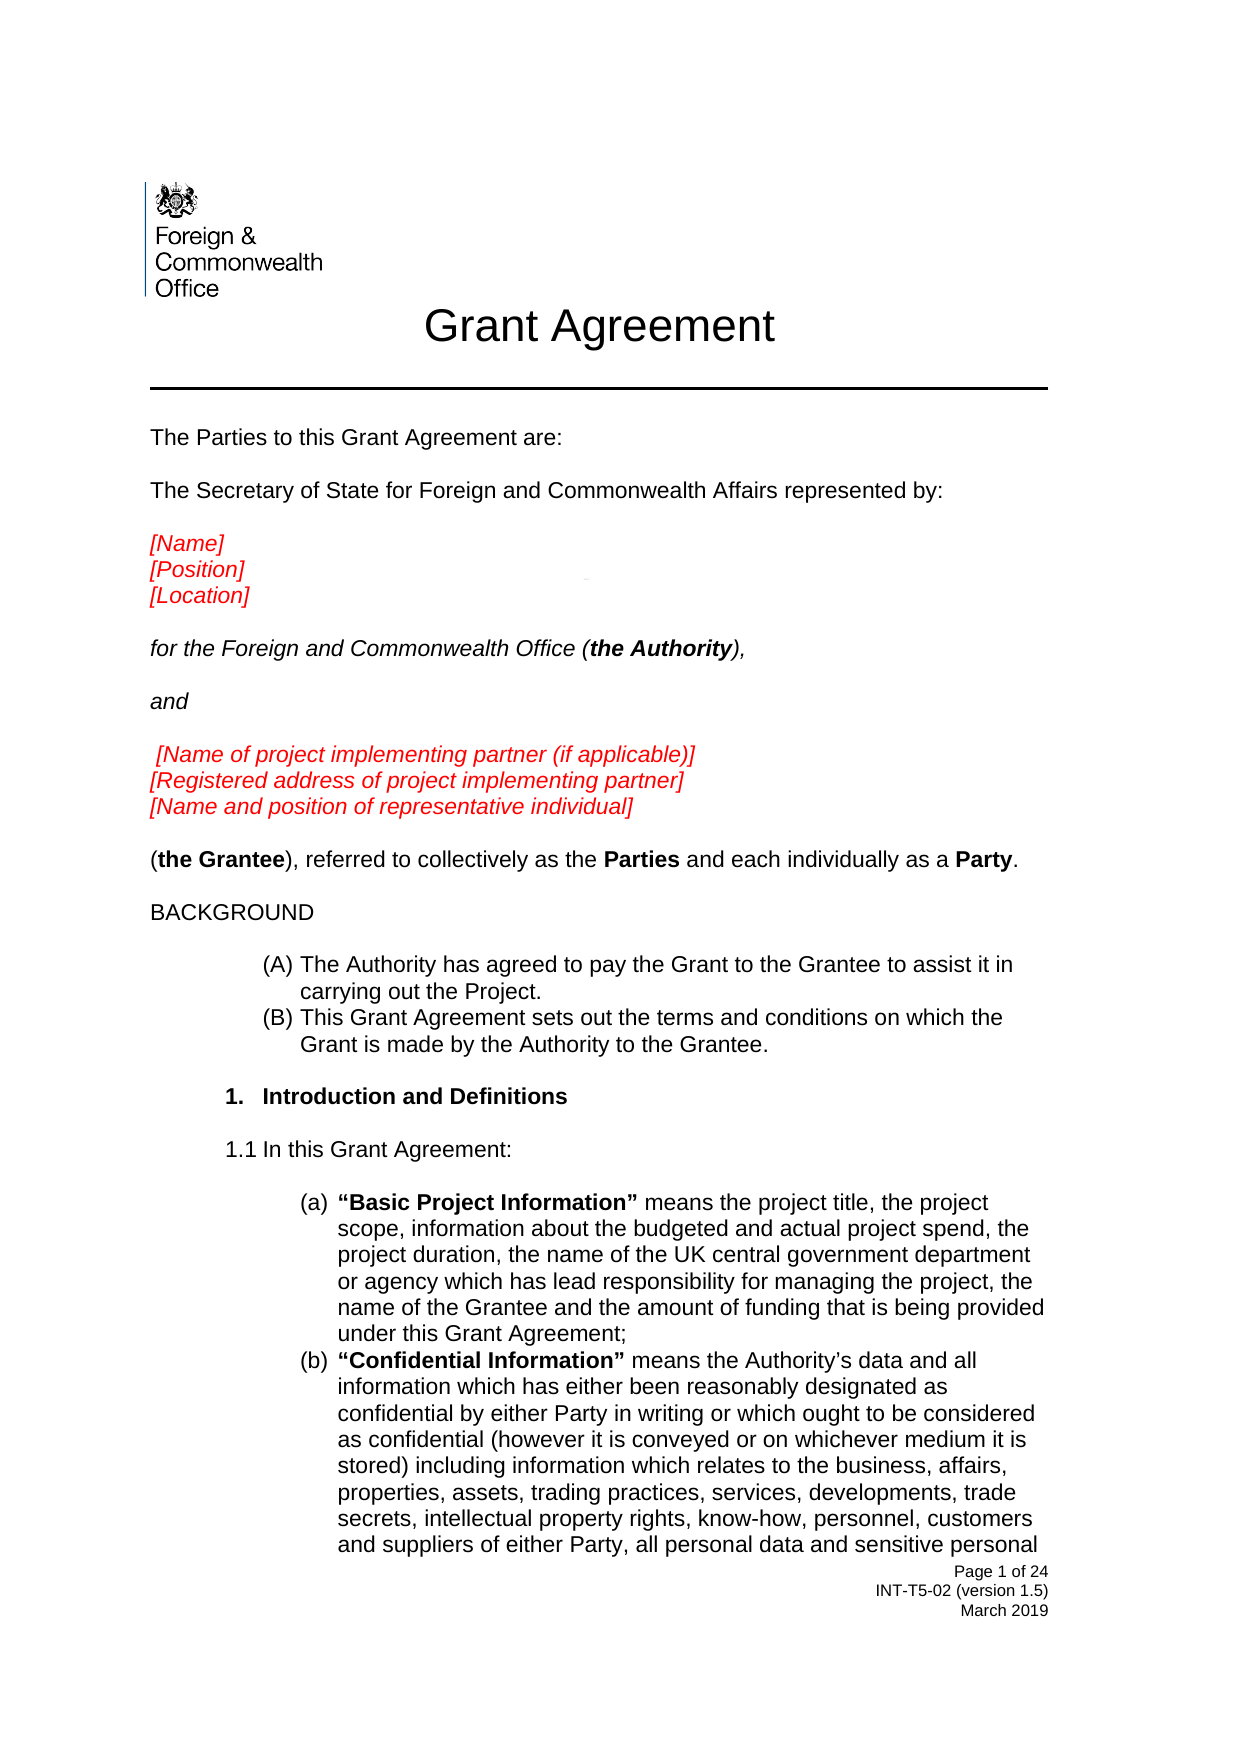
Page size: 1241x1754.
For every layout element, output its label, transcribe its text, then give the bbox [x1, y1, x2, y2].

text The Secretary of State for Foreign and Commonwealth Affairs represented by: [150, 477, 1048, 503]
text [Name and position of representative individual] [150, 793, 1048, 820]
list In this Grant Agreement: [225, 1136, 1048, 1162]
text [Location] [150, 591, 1048, 609]
list This Grant Agreement sets out the terms and conditions on which the Grant is made by the Authority to the Grantee. [262, 1004, 1048, 1057]
text The Parties to this Grant Agreement are: [150, 424, 1048, 451]
text and [150, 688, 1048, 714]
text Grant Agreement [150, 298, 1048, 351]
text [Position] [150, 556, 1048, 571]
text [Name] [150, 530, 1048, 556]
list The Authority has agreed to pay the Grant to the Grantee to assist it in carrying out the Project. [262, 951, 1048, 1004]
list “Basic Project Information” means the project title, the project scope, information about the budgeted and actual project spend, the project duration, the name of the UK central government department or agency which has lead responsibility for managing the project, the name of the Grantee and the amount of funding that is being provided under this Grant Agreement; [300, 1189, 1048, 1347]
list “Confidential Information” means the Authority’s data and all information which has either been reasonably designated as confidential by either Party in writing or which ought to be considered as confidential (however it is conveyed or on whichever medium it is stored) including information which relates to the business, affairs, properties, assets, trading practices, services, developments, trade secrets, intellectual property rights, know-how, personnel, customers and suppliers of either Party, all personal data and sensitive personal [300, 1347, 1048, 1558]
text [Name of project implementing partner (if applicable)] [150, 741, 1048, 767]
subtitle Introduction and Definitions [225, 1083, 1048, 1109]
text for the Foreign and Commonwealth Office (the Authority), [150, 635, 1048, 662]
text BACKGROUND [150, 899, 1048, 925]
text [Registered address of project implementing partner] [150, 767, 1048, 793]
text (the Grantee), referred to collectively as the Parties and each individually as a Party. [150, 846, 1048, 872]
